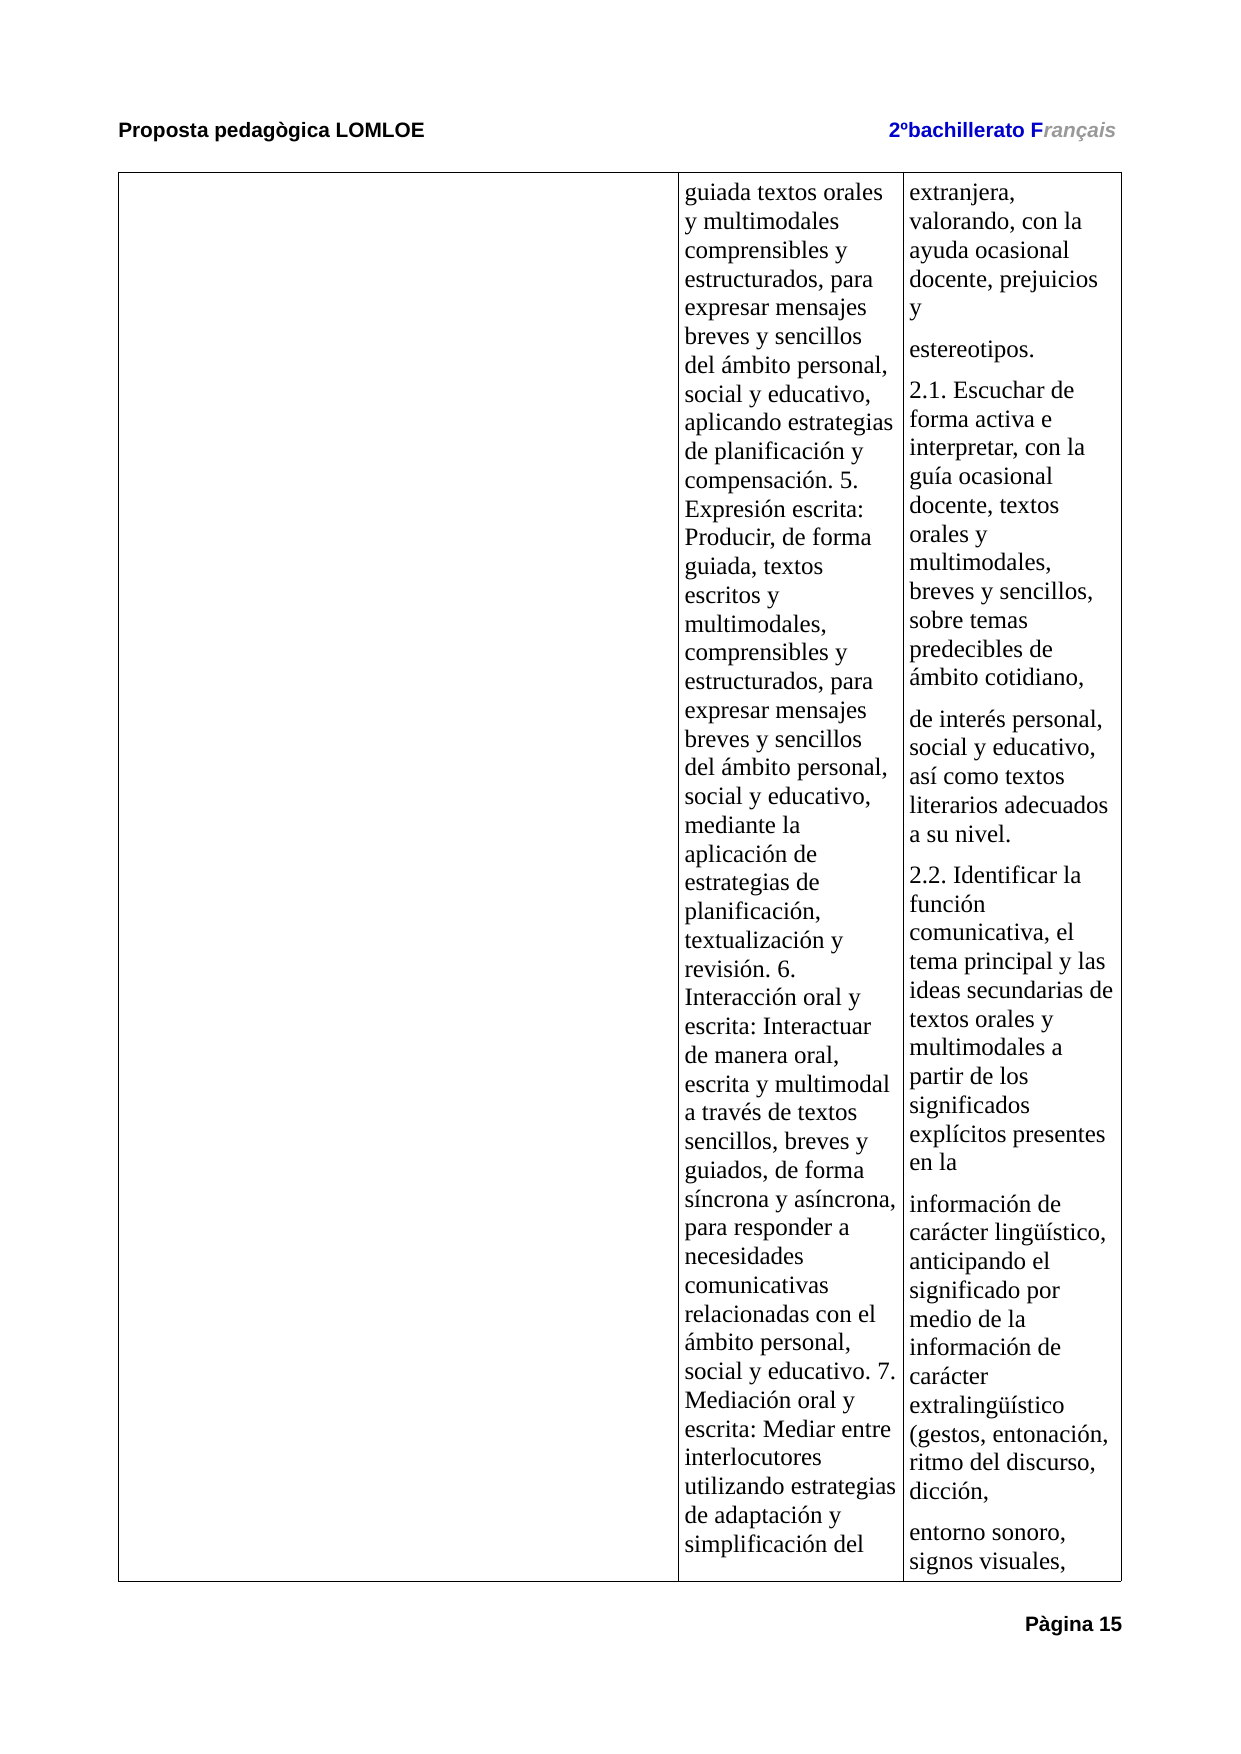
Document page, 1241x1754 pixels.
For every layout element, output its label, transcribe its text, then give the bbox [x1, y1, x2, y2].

table_cell guiada textos orales y multimodales comprensibles y estructurados, para expresar mensajes breves y sencillos del ámbito personal, social y educativo, aplicando estrategias de planificación y compensación. 5. Expresión escrita: Producir, de forma guiada, textos escritos y multimodales, comprensibles y estructurados, para expresar mensajes breves y sencillos del ámbito personal, social y educativo, mediante la aplicación de estrategias de planificación, textualización y revisión. 6. Interacción oral y escrita: Interactuar de manera oral, escrita y multimodal a través de textos sencillos, breves y guiados, de forma síncrona y asíncrona, para responder a necesidades comunicativas relacionadas con el ámbito personal, social y educativo. 7. Mediación oral y escrita: Mediar entre interlocutores utilizando estrategias de adaptación y simplificación del [679, 173, 903, 1581]
table_cell extranjera, valorando, con la ayuda ocasional docente, prejuicios y estereotipos. 2.1. Escuchar de forma activa e interpretar, con la guía ocasional docente, textos orales y multimodales, breves y sencillos, sobre temas predecibles de ámbito cotidiano, de interés personal, social y educativo, así como textos literarios adecuados a su nivel. 2.2. Identificar la función comunicativa, el tema principal y las ideas secundarias de textos orales y multimodales a partir de los significados explícitos presentes en la información de carácter lingüístico, anticipando el significado por medio de la información de carácter extralingüístico (gestos, entonación, ritmo del discurso, dicción, entorno sonoro, signos visuales, [904, 173, 1121, 1581]
table_cell [119, 173, 678, 1581]
